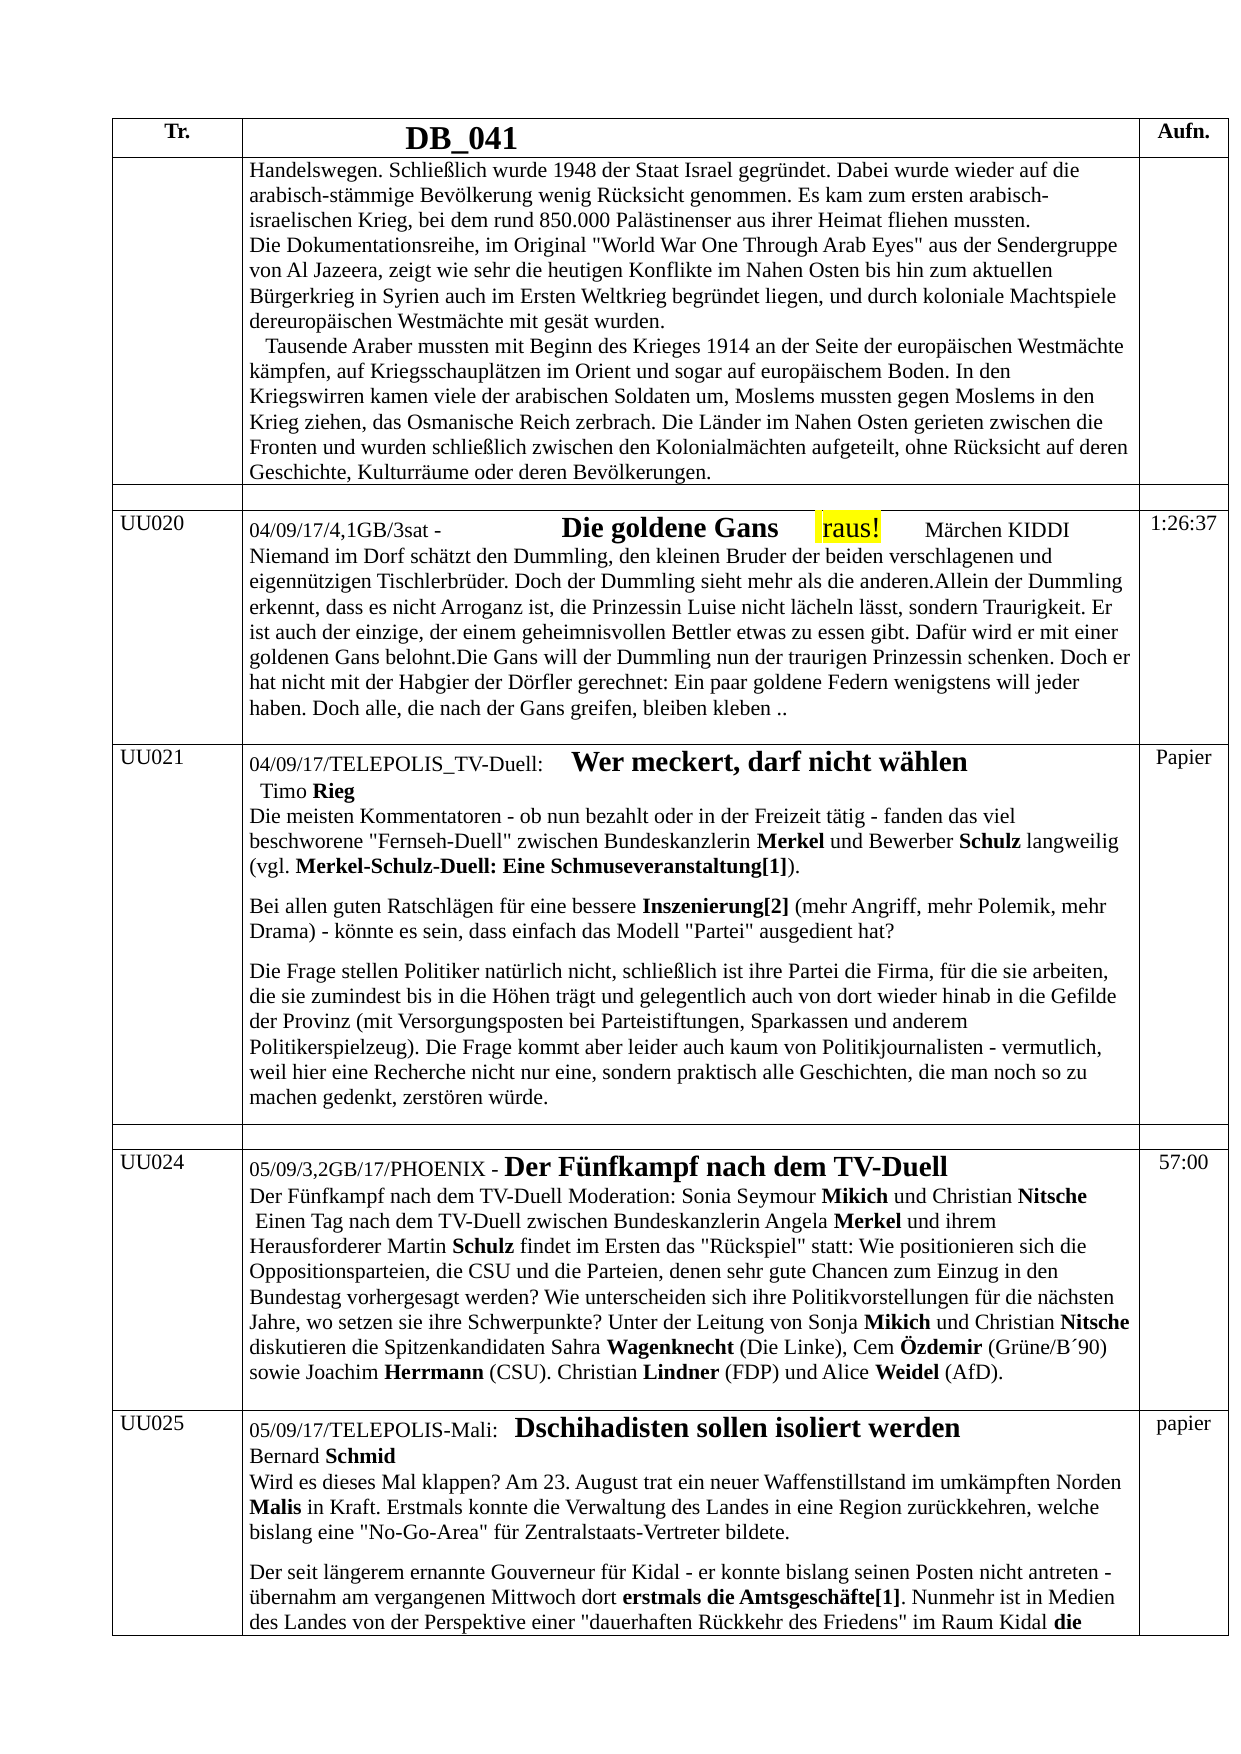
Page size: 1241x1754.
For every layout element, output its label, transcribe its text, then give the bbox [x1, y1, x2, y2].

table_cell UU024 [113, 1150, 242, 1410]
table_cell UU021 [113, 745, 242, 1124]
table_cell [113, 1125, 242, 1149]
table_header DB_041 [243, 119, 1139, 157]
table_cell [1140, 1125, 1228, 1149]
table_cell [1140, 158, 1228, 484]
table_cell [1140, 485, 1228, 510]
table_cell papier [1140, 1411, 1228, 1634]
table_cell UU020 [113, 511, 242, 744]
table_cell 04/09/17/4,1GB/3sat - Die goldene Gans raus! Märchen KIDDI Niemand im Dorf schätzt den Dummling, den kleinen Bruder der beiden verschlagenen und eigennützigen Tischlerbrüder. Doch der Dummling sieht mehr als die anderen.Allein der Dummling erkennt, dass es nicht Arroganz ist, die Prinzessin Luise nicht lächeln lässt, sondern Traurigkeit. Er ist auch der einzige, der einem geheimnisvollen Bettler etwas zu essen gibt. Dafür wird er mit einer goldenen Gans belohnt.Die Gans will der Dummling nun der traurigen Prinzessin schenken. Doch er hat nicht mit der Habgier der Dörfler gerechnet: Ein paar goldene Federn wenigstens will jeder haben. Doch alle, die nach der Gans greifen, bleiben kleben .. [243, 511, 1139, 744]
table_cell 57:00 [1140, 1150, 1228, 1410]
table_cell [113, 158, 242, 484]
table_cell [243, 485, 1139, 510]
table_cell 1:26:37 [1140, 511, 1228, 744]
table_header Tr. [113, 119, 242, 157]
table_cell [113, 485, 242, 510]
table_cell UU025 [113, 1411, 242, 1634]
table_cell 05/09/17/TELEPOLIS-Mali: Dschihadisten sollen isoliert werden Bernard Schmid Wird es dieses Mal klappen? Am 23. August trat ein neuer Waffenstillstand im umkämpften Norden Malis in Kraft. Erstmals konnte die Verwaltung des Landes in eine Region zurückkehren, welche bislang eine "No-Go-Area" für Zentralstaats-Vertreter bildete. Der seit längerem ernannte Gouverneur für Kidal - er konnte bislang seinen Posten nicht antreten - übernahm am vergangenen Mittwoch dort erstmals die Amtsgeschäfte[1]. Nunmehr ist in Medien des Landes von der Perspektive einer "dauerhaften Rückkehr des Friedens" im Raum Kidal die [243, 1411, 1139, 1634]
table_header Aufn. [1140, 119, 1228, 157]
table_cell Papier [1140, 745, 1228, 1124]
table_cell 04/09/17/TELEPOLIS_TV-Duell: Wer meckert, darf nicht wählen Timo Rieg Die meisten Kommentatoren - ob nun bezahlt oder in der Freizeit tätig - fanden das viel beschworene "Fernseh-Duell" zwischen Bundeskanzlerin Merkel und Bewerber Schulz langweilig (vgl. Merkel-Schulz-Duell: Eine Schmuseveranstaltung[1]). Bei allen guten Ratschlägen für eine bessere Inszenierung[2] (mehr Angriff, mehr Polemik, mehr Drama) - könnte es sein, dass einfach das Modell "Partei" ausgedient hat? Die Frage stellen Politiker natürlich nicht, schließlich ist ihre Partei die Firma, für die sie arbeiten, die sie zumindest bis in die Höhen trägt und gelegentlich auch von dort wieder hinab in die Gefilde der Provinz (mit Versorgungsposten bei Parteistiftungen, Sparkassen und anderem Politikerspielzeug). Die Frage kommt aber leider auch kaum von Politikjournalisten - vermutlich, weil hier eine Recherche nicht nur eine, sondern praktisch alle Geschichten, die man noch so zu machen gedenkt, zerstören würde. [243, 745, 1139, 1124]
table_cell 05/09/3,2GB/17/PHOENIX - Der Fünfkampf nach dem TV-Duell Der Fünfkampf nach dem TV-Duell Moderation: Sonia Seymour Mikich und Christian Nitsche Einen Tag nach dem TV-Duell zwischen Bundeskanzlerin Angela Merkel und ihrem Herausforderer Martin Schulz findet im Ersten das "Rückspiel" statt: Wie positionieren sich die Oppositionsparteien, die CSU und die Parteien, denen sehr gute Chancen zum Einzug in den Bundestag vorhergesagt werden? Wie unterscheiden sich ihre Politikvorstellungen für die nächsten Jahre, wo setzen sie ihre Schwerpunkte? Unter der Leitung von Sonja Mikich und Christian Nitsche diskutieren die Spitzenkandidaten Sahra Wagenknecht (Die Linke), Cem Özdemir (Grüne/B´90) sowie Joachim Herrmann (CSU). Christian Lindner (FDP) und Alice Weidel (AfD). [243, 1150, 1139, 1410]
table_cell [243, 1125, 1139, 1149]
table_cell Handelswegen. Schließlich wurde 1948 der Staat Israel gegründet. Dabei wurde wieder auf die arabisch-stämmige Bevölkerung wenig Rücksicht genommen. Es kam zum ersten arabisch-israelischen Krieg, bei dem rund 850.000 Palästinenser aus ihrer Heimat fliehen mussten. Die Dokumentationsreihe, im Original "World War One Through Arab Eyes" aus der Sendergruppe von Al Jazeera, zeigt wie sehr die heutigen Konflikte im Nahen Osten bis hin zum aktuellen Bürgerkrieg in Syrien auch im Ersten Weltkrieg begründet liegen, und durch koloniale Machtspiele dereuropäischen Westmächte mit gesät wurden. Tausende Araber mussten mit Beginn des Krieges 1914 an der Seite der europäischen Westmächte kämpfen, auf Kriegsschauplätzen im Orient und sogar auf europäischem Boden. In den Kriegswirren kamen viele der arabischen Soldaten um, Moslems mussten gegen Moslems in den Krieg ziehen, das Osmanische Reich zerbrach. Die Länder im Nahen Osten gerieten zwischen die Fronten und wurden schließlich zwischen den Kolonialmächten aufgeteilt, ohne Rücksicht auf deren Geschichte, Kulturräume oder deren Bevölkerungen. [243, 158, 1139, 484]
